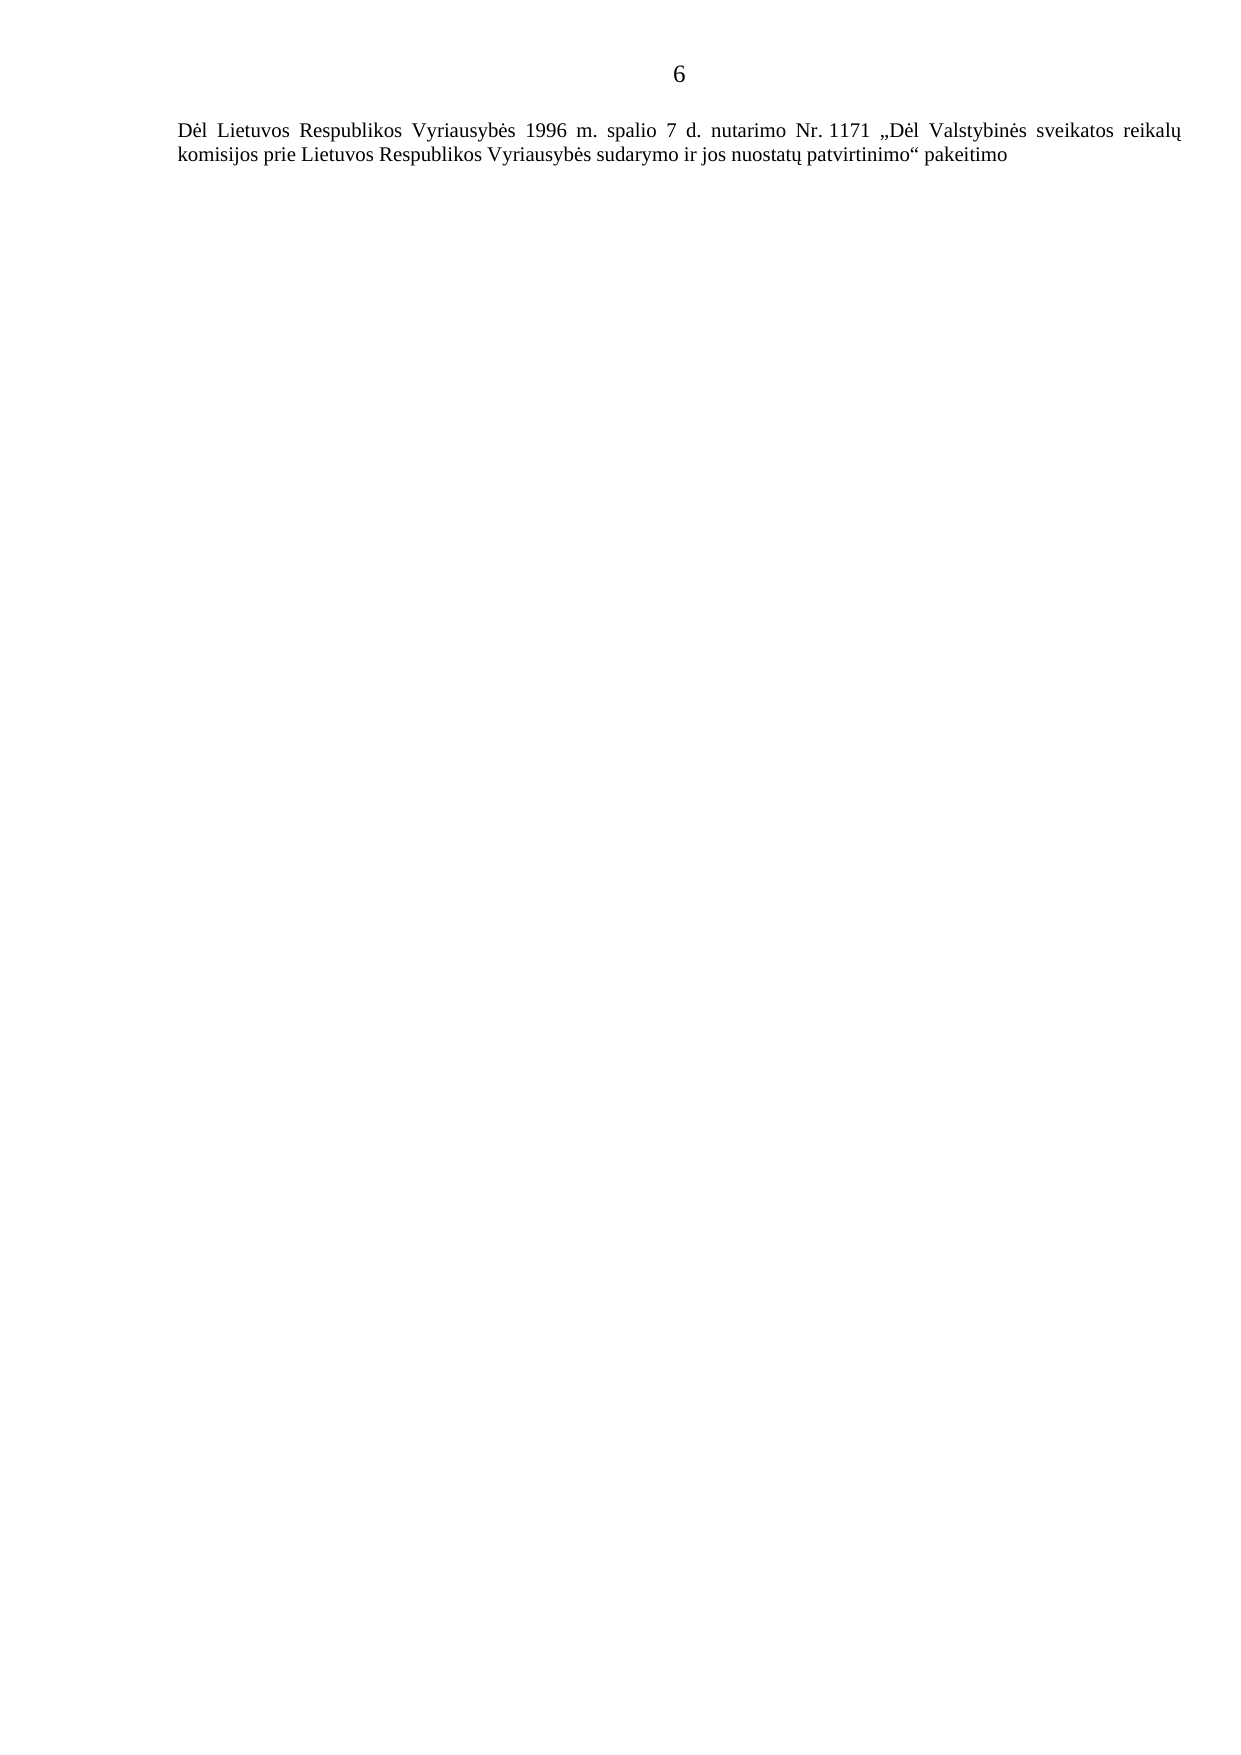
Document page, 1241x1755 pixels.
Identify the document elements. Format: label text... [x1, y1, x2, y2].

text Dėl Lietuvos Respublikos Vyriausybės 1996 m. spalio 7 d. nutarimo Nr. 1171 „Dėl Valstybinės sveikatos reikalų komisijos prie Lietuvos Respublikos Vyriausybės sudarymo ir jos nuostatų patvirtinimo“ pakeitimo [177, 118, 1181, 166]
